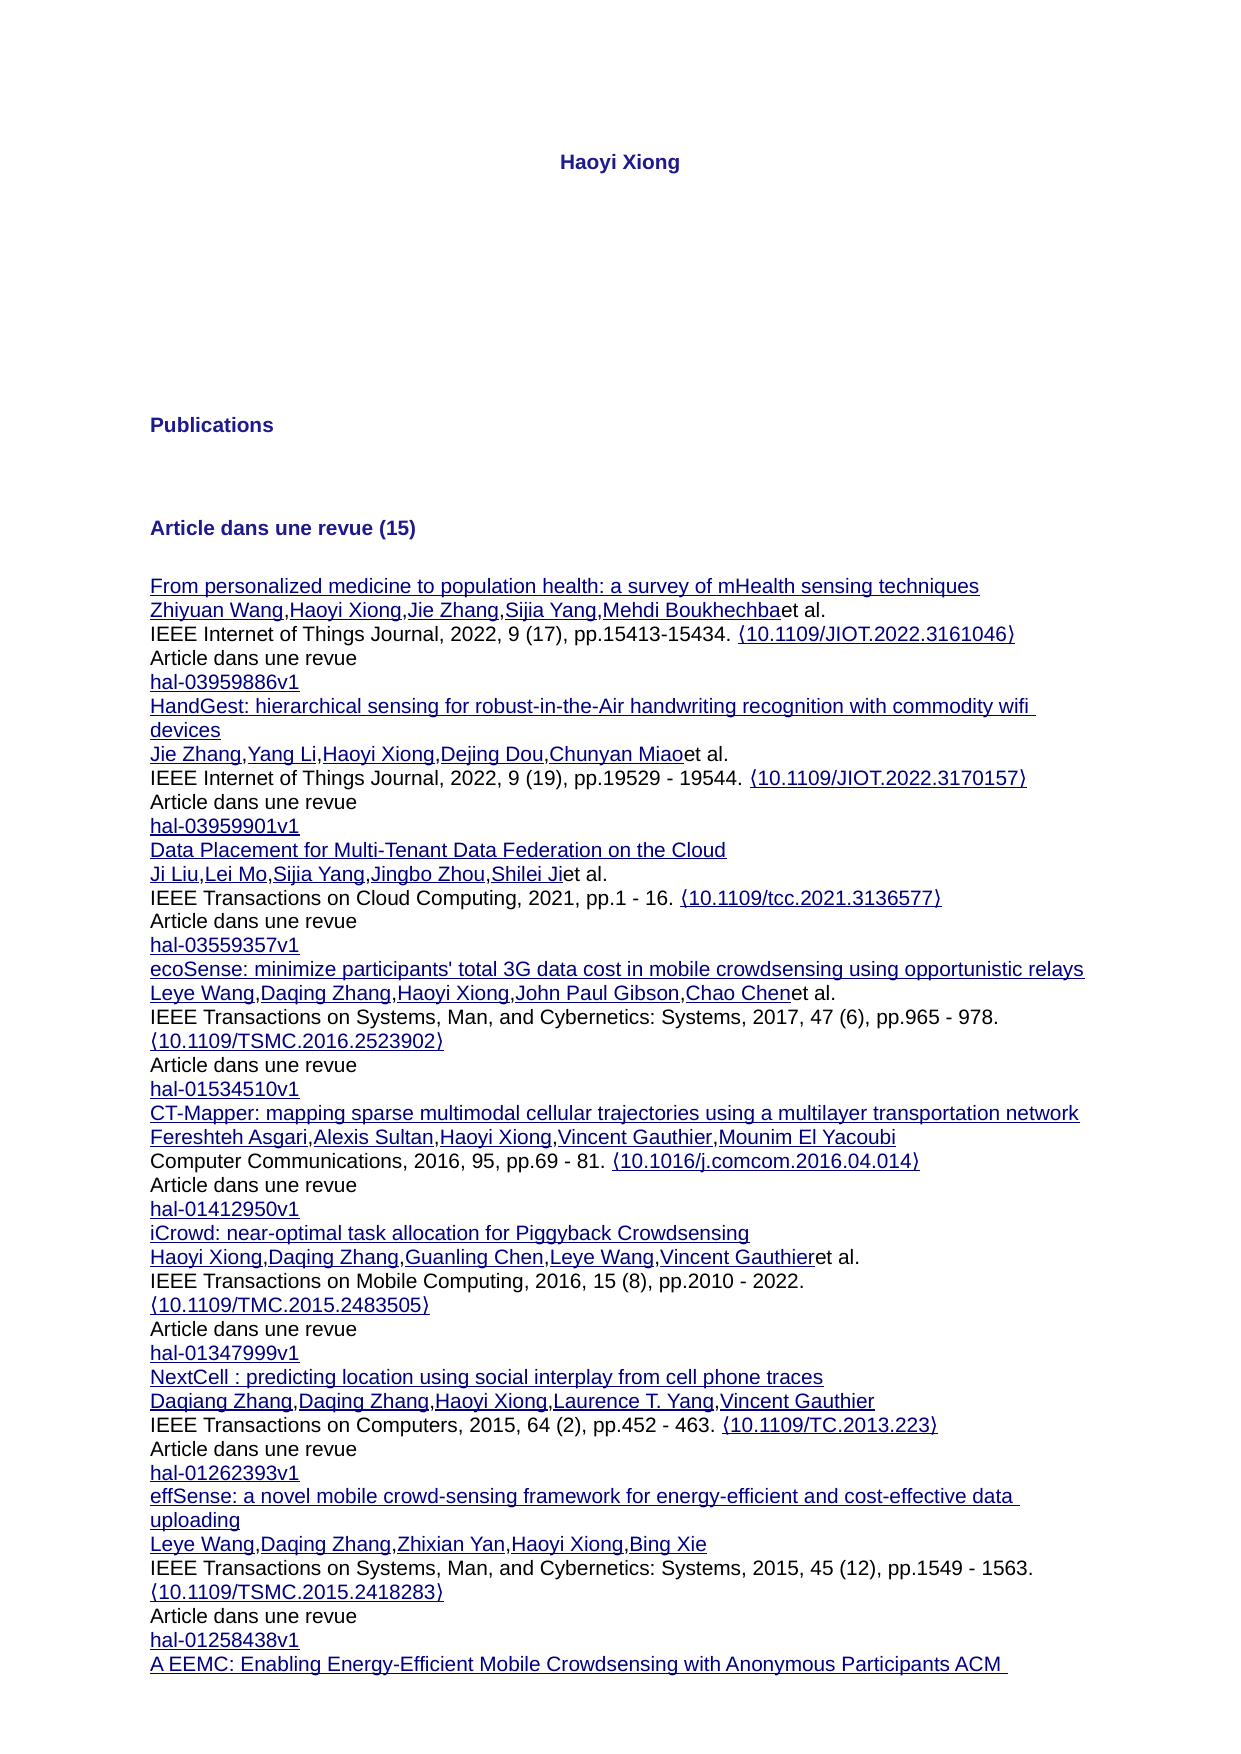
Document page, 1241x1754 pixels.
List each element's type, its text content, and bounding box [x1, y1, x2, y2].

table_cell effSense: a novel mobile crowd-sensing framework for energy-efficient and cost-effective data uploading Leye Wang,Daqing Zhang,Zhixian Yan,Haoyi Xiong,Bing Xie IEEE Transactions on Systems, Man, and Cybernetics: Systems, 2015, 45 (12), pp.1549 - 1563. ⟨10.1109/TSMC.2015.2418283⟩ Article dans une revue hal-01258438v1 [150, 1484, 1090, 1652]
subtitle Haoyi Xiong [150, 150, 1090, 174]
table_cell HandGest: hierarchical sensing for robust-in-the-Air handwriting recognition with commodity wifi devices Jie Zhang,Yang Li,Haoyi Xiong,Dejing Dou,Chunyan Miaoet al. IEEE Internet of Things Journal, 2022, 9 (19), pp.19529 - 19544. ⟨10.1109/JIOT.2022.3170157⟩ Article dans une revue hal-03959901v1 [150, 694, 1090, 837]
table_cell A EEMC: Enabling Energy-Efficient Mobile Crowdsensing with Anonymous Participants ACM [150, 1652, 1090, 1676]
table_header From personalized medicine to population health: a survey of mHealth sensing techniques Zhiyuan Wang,Haoyi Xiong,Jie Zhang,Sijia Yang,Mehdi Boukhechbaet al. IEEE Internet of Things Journal, 2022, 9 (17), pp.15413-15434. ⟨10.1109/JIOT.2022.3161046⟩ Article dans une revue hal-03959886v1 [150, 574, 1090, 694]
table_cell NextCell : predicting location using social interplay from cell phone traces Daqiang Zhang,Daqing Zhang,Haoyi Xiong,Laurence T. Yang,Vincent Gauthier IEEE Transactions on Computers, 2015, 64 (2), pp.452 - 463. ⟨10.1109/TC.2013.223⟩ Article dans une revue hal-01262393v1 [150, 1365, 1090, 1484]
table_cell Data Placement for Multi-Tenant Data Federation on the Cloud Ji Liu,Lei Mo,Sijia Yang,Jingbo Zhou,Shilei Jiet al. IEEE Transactions on Cloud Computing, 2021, pp.1 - 16. ⟨10.1109/tcc.2021.3136577⟩ Article dans une revue hal-03559357v1 [150, 838, 1090, 957]
table_cell CT-Mapper: mapping sparse multimodal cellular trajectories using a multilayer transportation network Fereshteh Asgari,Alexis Sultan,Haoyi Xiong,Vincent Gauthier,Mounim El Yacoubi Computer Communications, 2016, 95, pp.69 - 81. ⟨10.1016/j.comcom.2016.04.014⟩ Article dans une revue hal-01412950v1 [150, 1101, 1090, 1221]
table_cell iCrowd: near-optimal task allocation for Piggyback Crowdsensing Haoyi Xiong,Daqing Zhang,Guanling Chen,Leye Wang,Vincent Gauthieret al. IEEE Transactions on Mobile Computing, 2016, 15 (8), pp.2010 - 2022. ⟨10.1109/TMC.2015.2483505⟩ Article dans une revue hal-01347999v1 [150, 1221, 1090, 1364]
subtitle Article dans une revue (15) [150, 516, 1090, 539]
table_cell ecoSense: minimize participants' total 3G data cost in mobile crowdsensing using opportunistic relays Leye Wang,Daqing Zhang,Haoyi Xiong,John Paul Gibson,Chao Chenet al. IEEE Transactions on Systems, Man, and Cybernetics: Systems, 2017, 47 (6), pp.965 - 978. ⟨10.1109/TSMC.2016.2523902⟩ Article dans une revue hal-01534510v1 [150, 957, 1090, 1101]
subtitle Publications [150, 412, 1090, 436]
